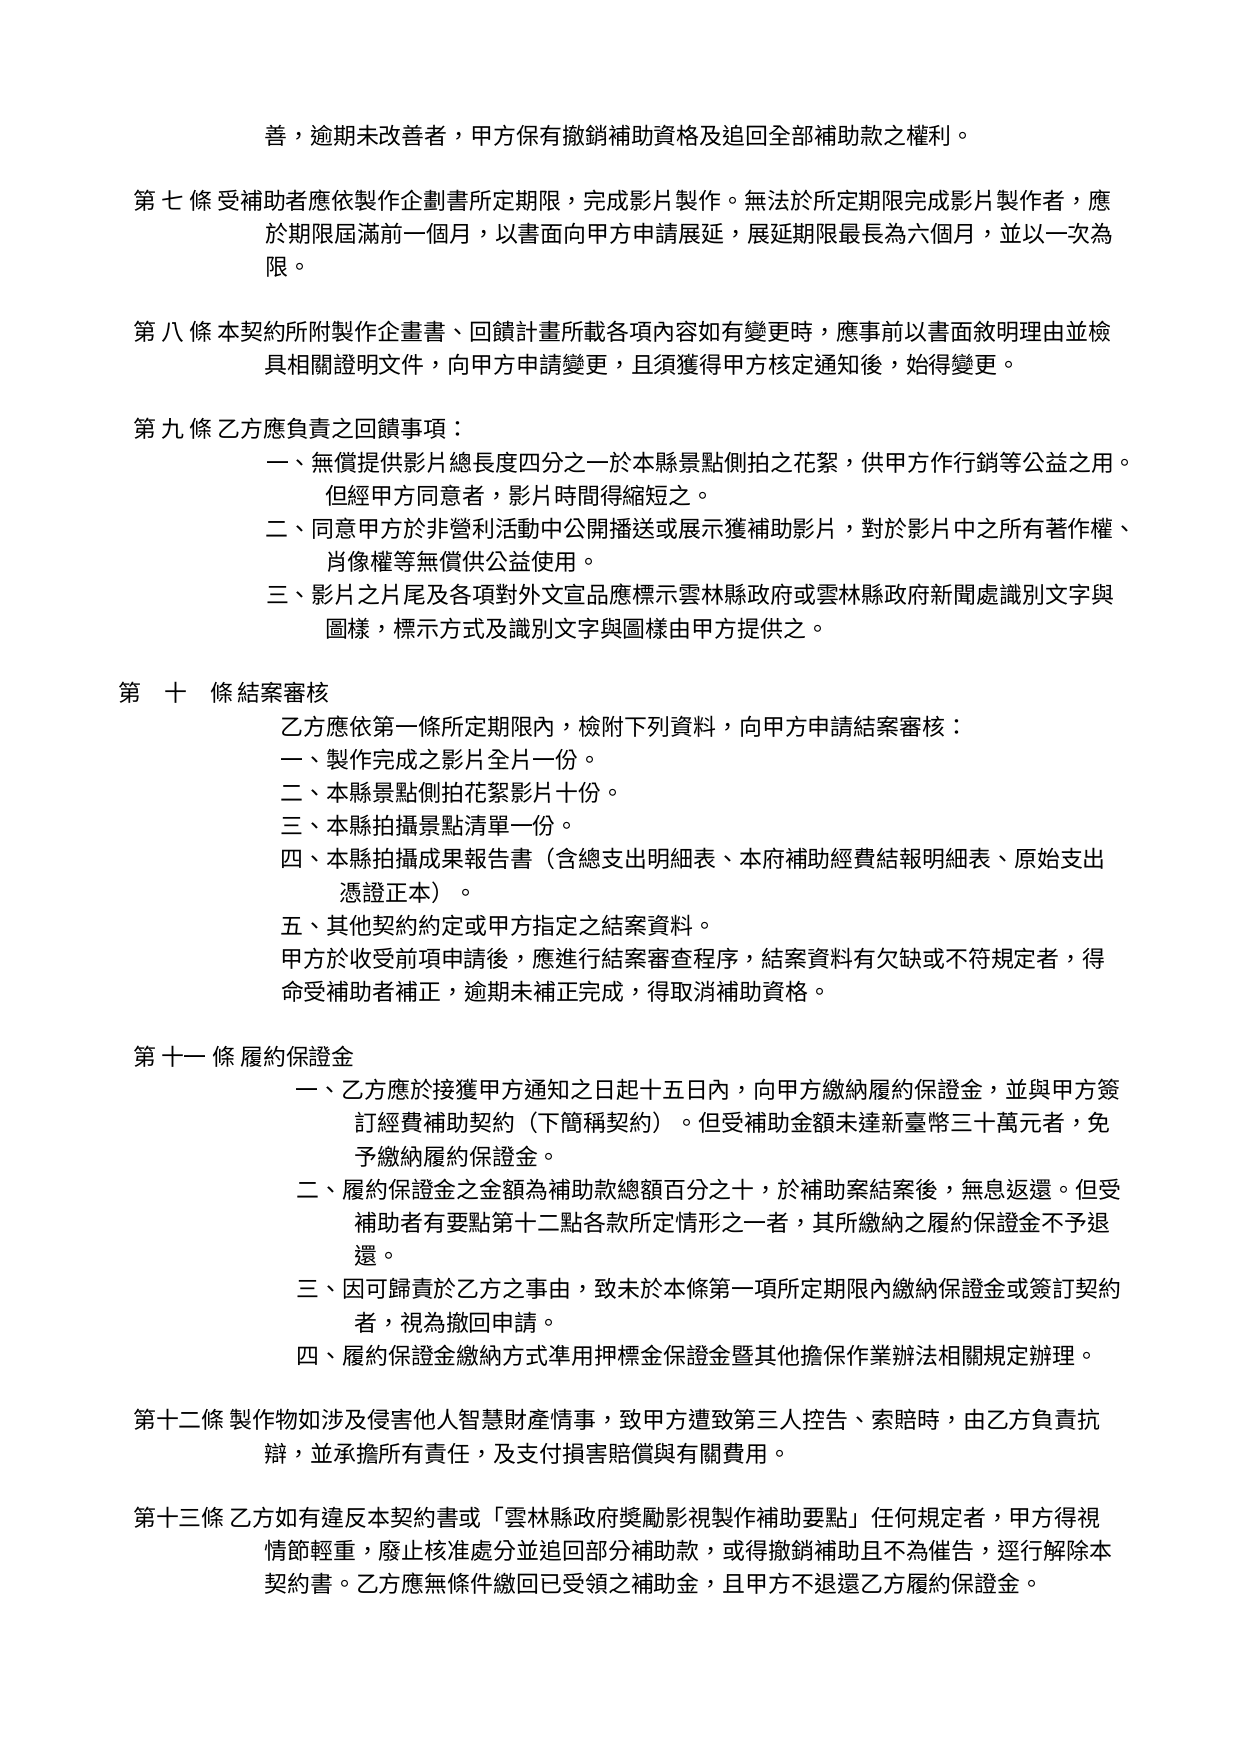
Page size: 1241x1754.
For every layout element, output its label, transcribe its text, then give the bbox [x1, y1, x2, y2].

text 第 七 條 受補助者應依製作企劃書所定期限，完成影片製作。無法於所定期限完成影片製作者，應於期限屆滿前一個月，以書面向甲方申請展延，展延期限最長為六個月，並以一次為限。 [133, 183, 1122, 282]
text 二、同意甲方於非營利活動中公開播送或展示獲補助影片，對於影片中之所有著作權、肖像權等無償供公益使用。 [266, 511, 1122, 577]
text 第十三條 乙方如有違反本契約書或「雲林縣政府奬勵影視製作補助要點」任何規定者，甲方得視情節輕重，廢止核准處分並追回部分補助款，或得撤銷補助且不為催告，逕行解除本契約書。乙方應無條件繳回已受領之補助金，且甲方不退還乙方履約保證金。 [133, 1500, 1122, 1599]
text 四、履約保證金繳納方式凖用押標金保證金暨其他擔保作業辦法相關規定辦理。 [296, 1338, 1122, 1371]
text 一、製作完成之影片全片一份。 [133, 742, 1122, 775]
text 第十二條 製作物如涉及侵害他人智慧財產情事，致甲方遭致第三人控告、索賠時，由乙方負責抗辯，並承擔所有責任，及支付損害賠償與有關費用。 [133, 1402, 1122, 1469]
text 甲方於收受前項申請後，應進行結案審查程序，結案資料有欠缺或不符規定者，得命受補助者補正，逾期未補正完成，得取消補助資格。 [280, 941, 1122, 1007]
text 三、本縣拍攝景點清單一份。 [133, 808, 1122, 841]
text 三、因可歸責於乙方之事由，致未於本條第一項所定期限內繳納保證金或簽訂契約者，視為撤回申請。 [296, 1271, 1122, 1338]
text 第 十一 條 履約保證金 [133, 1039, 1122, 1072]
text 善，逾期未改善者，甲方保有撤銷補助資格及追回全部補助款之權利。 [133, 118, 1122, 151]
text 二、履約保證金之金額為補助款總額百分之十，於補助案結案後，無息返還。但受補助者有要點第十二點各款所定情形之一者，其所繳納之履約保證金不予退還。 [296, 1172, 1122, 1271]
text 乙方應依第一條所定期限內，檢附下列資料，向甲方申請結案審核： [281, 708, 1122, 742]
text 第 八 條 本契約所附製作企畫書、回饋計畫所載各項內容如有變更時，應事前以書面敘明理由並檢具相關證明文件，向甲方申請變更，且須獲得甲方核定通知後，始得變更。 [133, 313, 1122, 380]
text 第 十 條 結案審核 [118, 675, 1122, 708]
text 二、本縣景點側拍花絮影片十份。 [133, 775, 1122, 808]
text 第 九 條 乙方應負責之回饋事項： [133, 411, 1122, 444]
text 五、其他契約約定或甲方指定之結案資料。 [133, 908, 1122, 941]
text 一、乙方應於接獲甲方通知之日起十五日內，向甲方繳納履約保證金，並與甲方簽訂經費補助契約（下簡稱契約）。但受補助金額未達新臺幣三十萬元者，免予繳納履約保證金。 [295, 1072, 1122, 1172]
text 一、無償提供影片總長度四分之一於本縣景點側拍之花絮，供甲方作行銷等公益之用。但經甲方同意者，影片時間得縮短之。 [266, 444, 1122, 511]
text 四、本縣拍攝成果報告書（含總支出明細表、本府補助經費結報明細表、原始支出憑證正本）。 [281, 841, 1122, 908]
text 三、影片之片尾及各項對外文宣品應標示雲林縣政府或雲林縣政府新聞處識別文字與圖樣，標示方式及識別文字與圖樣由甲方提供之。 [266, 577, 1122, 644]
